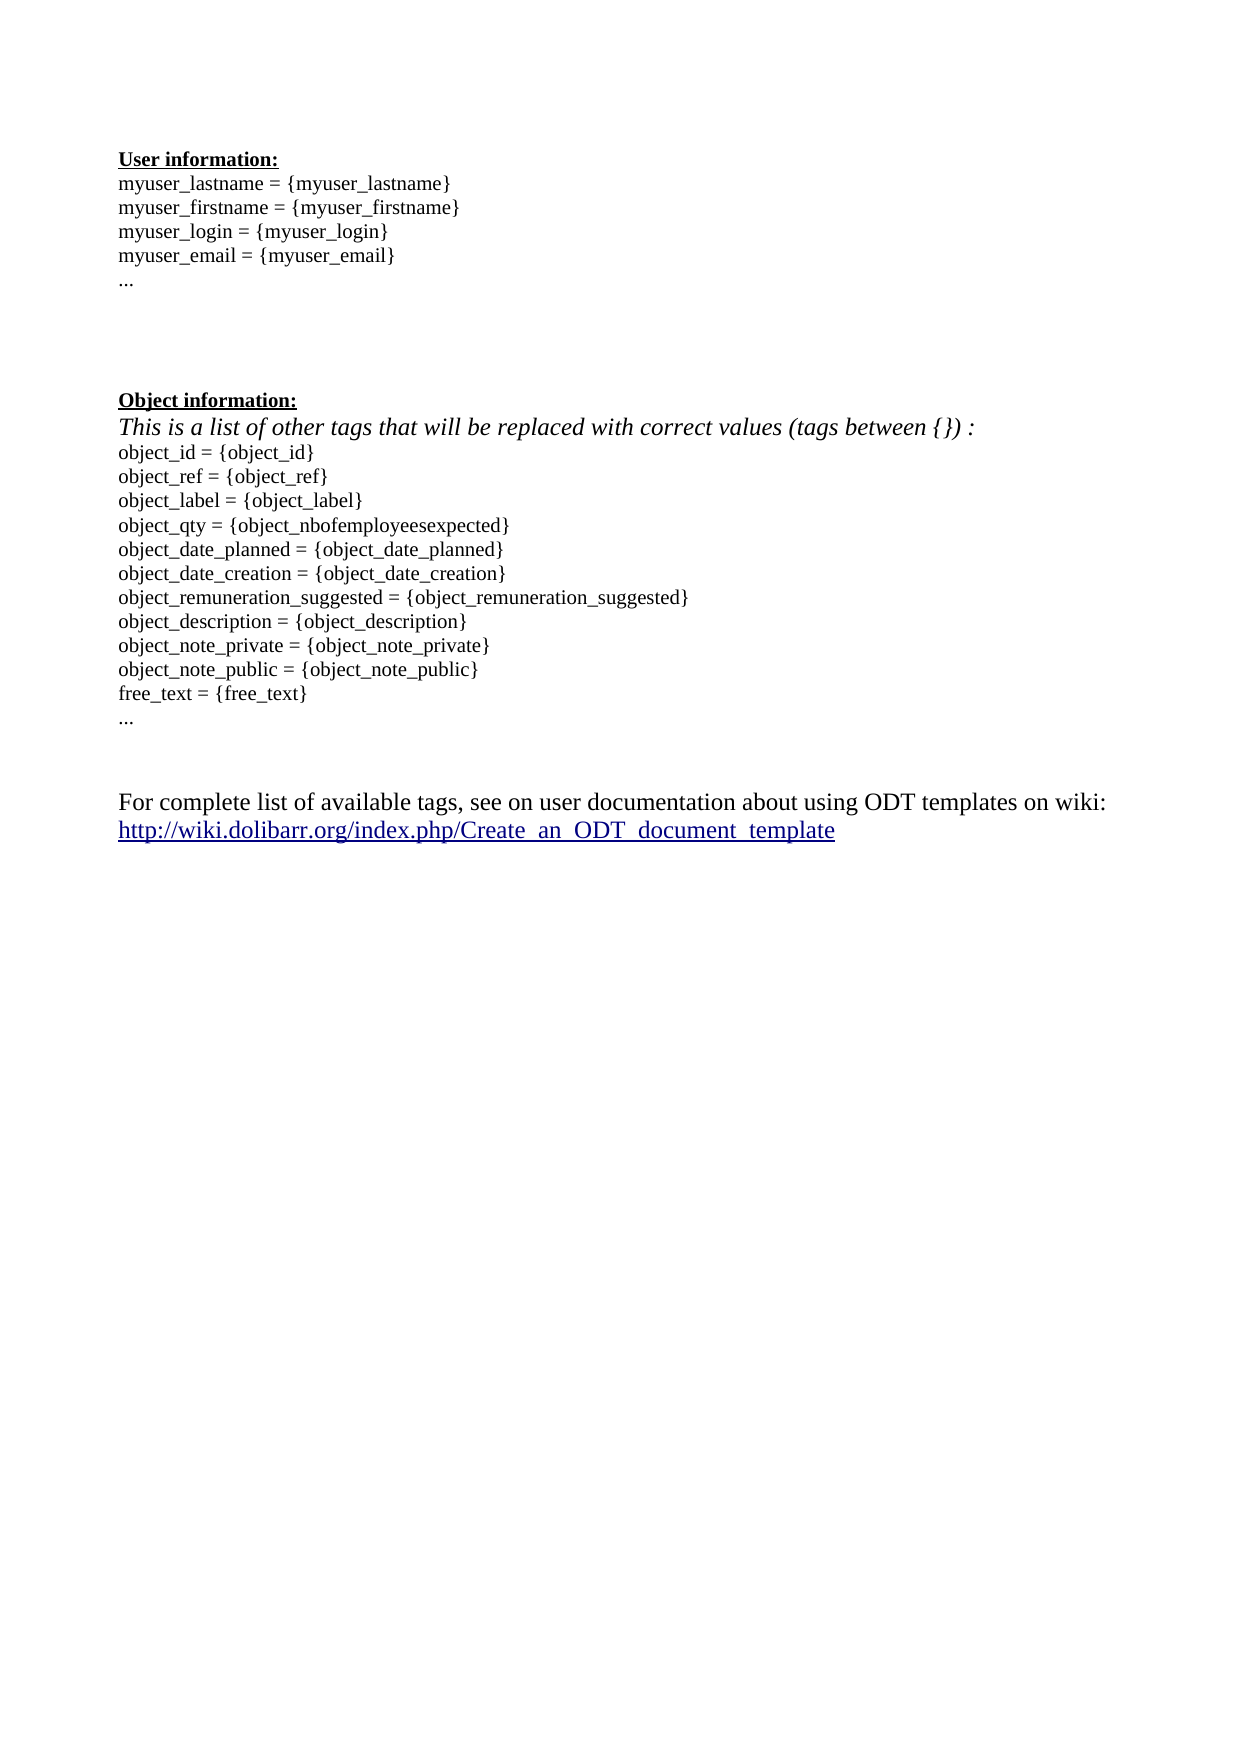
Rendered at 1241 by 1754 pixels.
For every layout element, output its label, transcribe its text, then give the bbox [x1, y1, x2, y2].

text myuser_email = {myuser_email} [118, 243, 1122, 267]
text ... [118, 705, 1122, 729]
text myuser_lastname = {myuser_lastname} [118, 171, 1122, 195]
text free_text = {free_text} [118, 681, 1122, 705]
text object_date_creation = {object_date_creation} [118, 561, 1122, 585]
text myuser_firstname = {myuser_firstname} [118, 195, 1122, 219]
text object_remuneration_suggested = {object_remuneration_suggested} [118, 585, 1122, 609]
text ... [118, 267, 1122, 291]
text This is a list of other tags that will be replaced with correct values (tags between {}) : [118, 412, 1122, 440]
text myuser_login = {myuser_login} [118, 219, 1122, 243]
text Object information: [118, 387, 1122, 412]
text object_qty = {object_nbofemployeesexpected} [118, 512, 1122, 537]
text object_description = {object_description} [118, 609, 1122, 633]
text object_date_planned = {object_date_planned} [118, 537, 1122, 561]
text For complete list of available tags, see on user documentation about using ODT templates on wiki: [118, 787, 1122, 815]
text object_id = {object_id} [118, 440, 1122, 464]
text object_note_private = {object_note_private} [118, 633, 1122, 657]
text object_label = {object_label} [118, 488, 1122, 512]
text object_note_public = {object_note_public} [118, 657, 1122, 681]
text object_ref = {object_ref} [118, 464, 1122, 488]
text User information: [118, 147, 1122, 171]
text http://wiki.dolibarr.org/index.php/Create_an_ODT_document_template [118, 815, 1122, 844]
